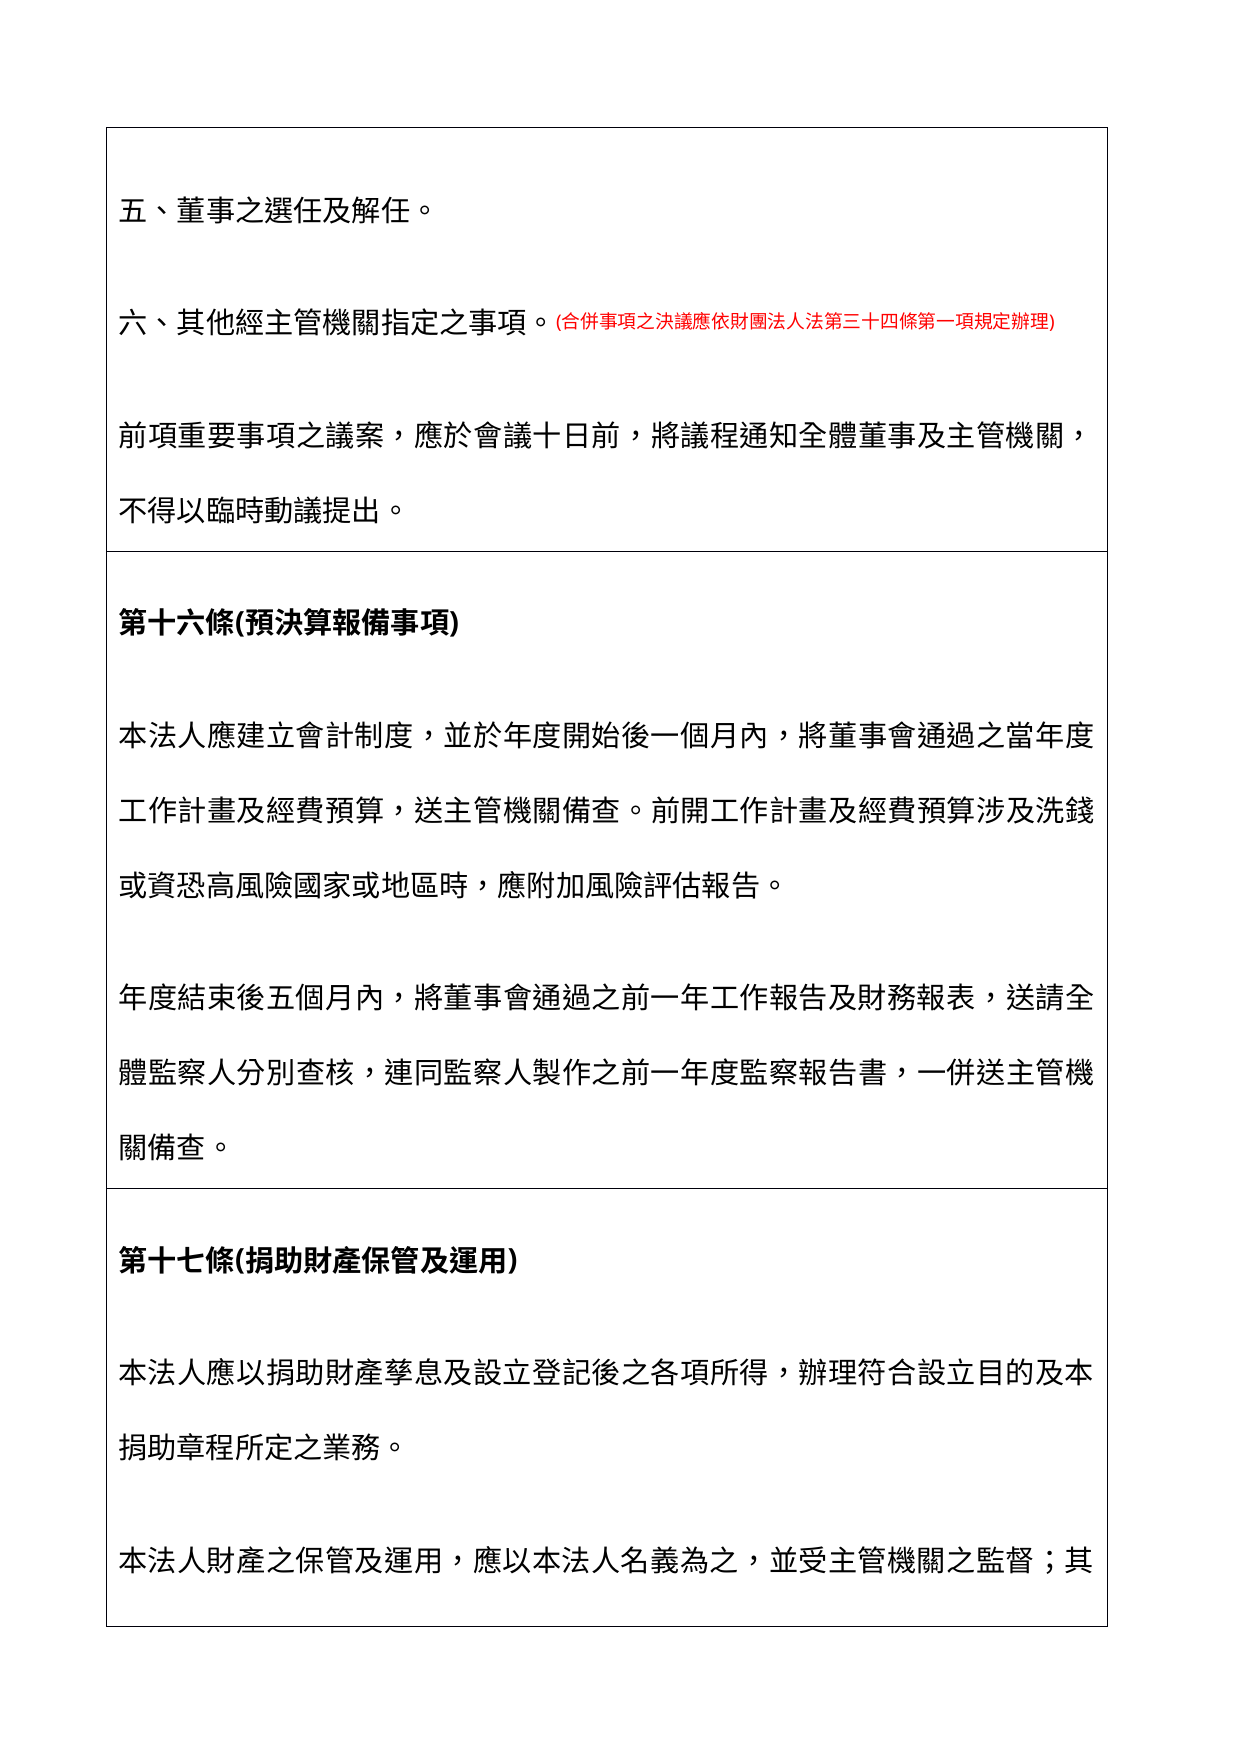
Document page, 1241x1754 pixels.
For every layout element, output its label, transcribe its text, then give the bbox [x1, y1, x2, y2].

table_cell 五、董事之選任及解任。 六、其他經主管機關指定之事項。(合併事項之決議應依財團法人法第三十四條第一項規定辦理) 前項重要事項之議案，應於會議十日前，將議程通知全體董事及主管機關，不得以臨時動議提出。 [107, 128, 1107, 551]
table_cell 第十六條(預決算報備事項) 本法人應建立會計制度，並於年度開始後一個月內，將董事會通過之當年度工作計畫及經費預算，送主管機關備查。前開工作計畫及經費預算涉及洗錢或資恐高風險國家或地區時，應附加風險評估報告。 年度結束後五個月內，將董事會通過之前一年工作報告及財務報表，送請全體監察人分別查核，連同監察人製作之前一年度監察報告書，一併送主管機關備查。 [107, 552, 1107, 1188]
table_cell 第十七條(捐助財產保管及運用) 本法人應以捐助財產孳息及設立登記後之各項所得，辦理符合設立目的及本捐助章程所定之業務。 本法人財產之保管及運用，應以本法人名義為之，並受主管機關之監督；其 [107, 1189, 1107, 1626]
